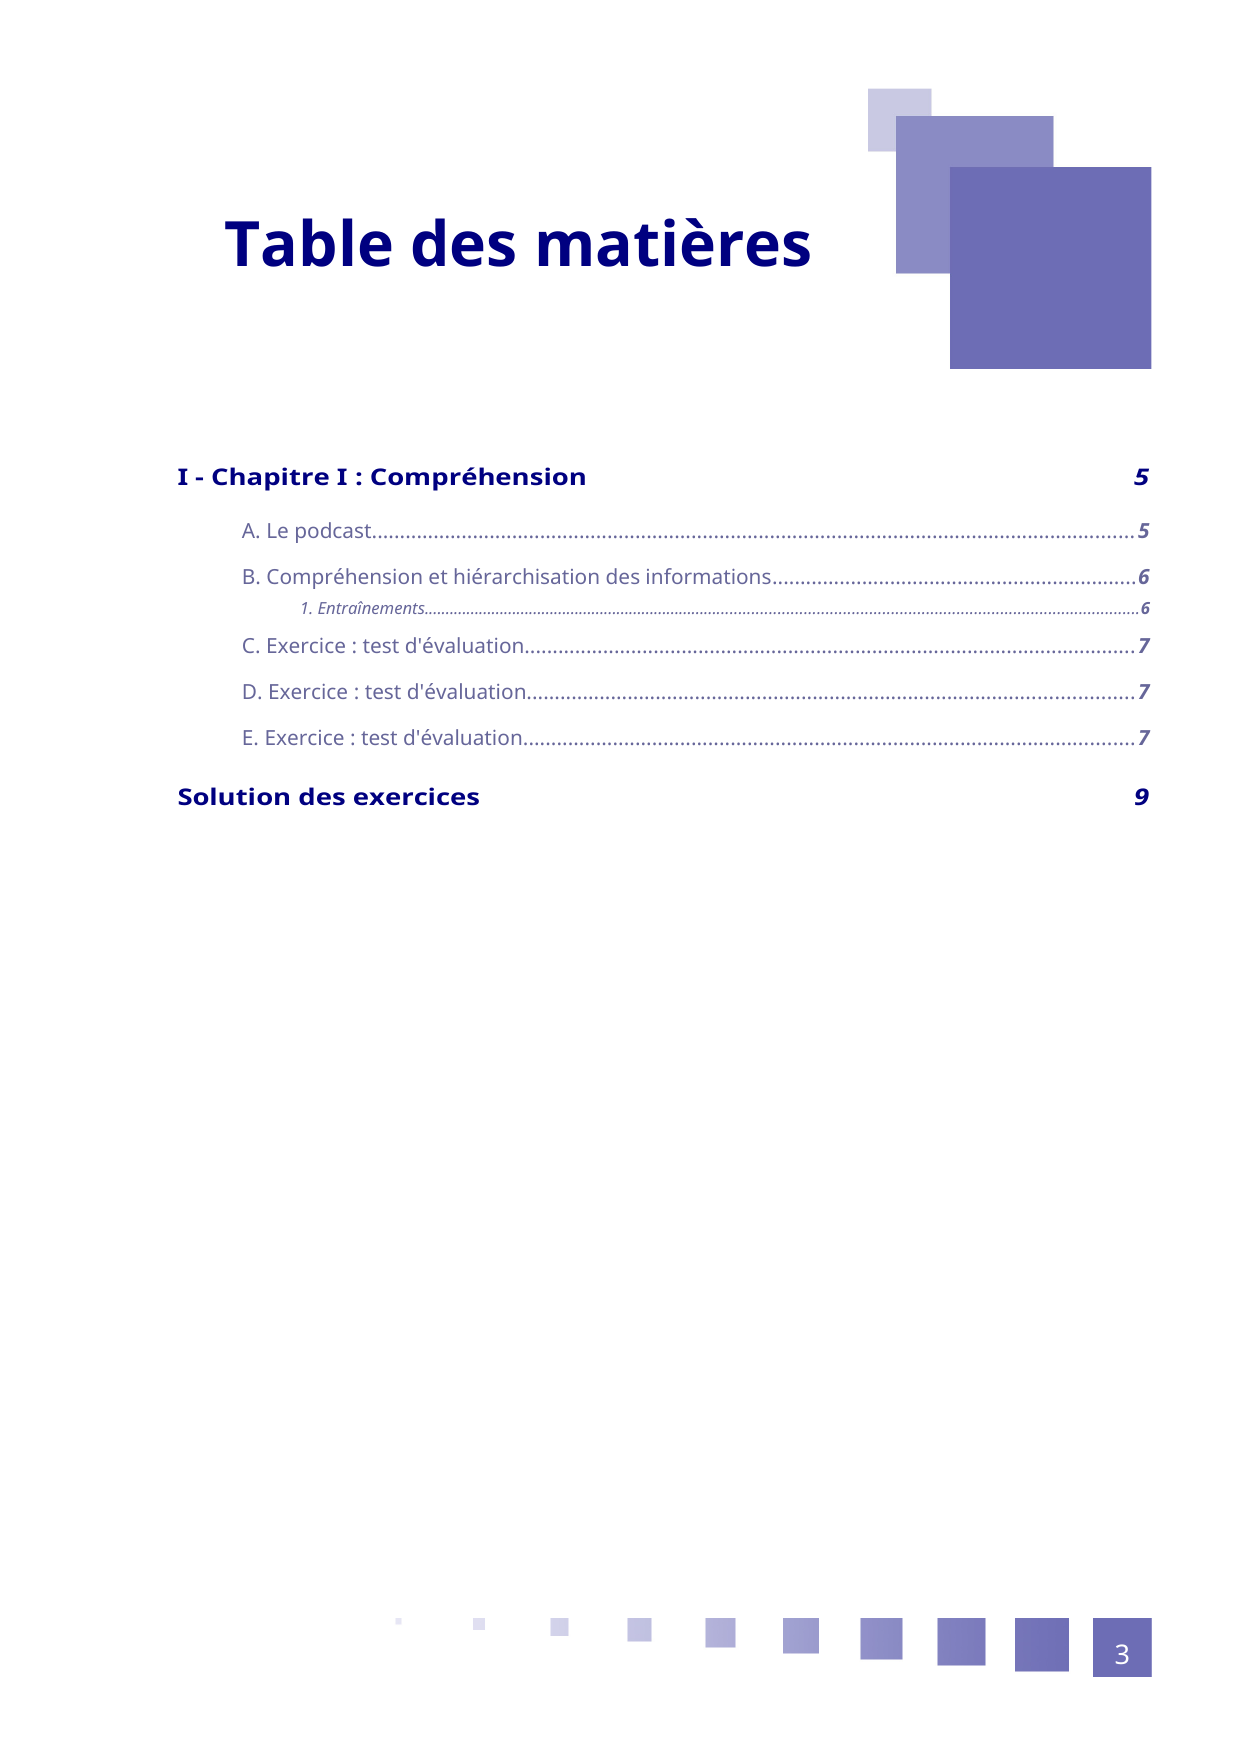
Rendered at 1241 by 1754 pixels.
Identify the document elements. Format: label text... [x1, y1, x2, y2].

picture [351, 88, 1152, 461]
picture [351, 813, 1152, 889]
title 1. Entraînements 6 [295, 597, 1152, 619]
title Solution des exercices 9 [177, 781, 1152, 813]
picture [351, 1618, 1152, 1678]
title I - Chapitre I : Compréhension 5 [177, 461, 1152, 492]
picture [351, 544, 1152, 562]
title B. Compréhension et hiérarchisation des informations 6 [236, 562, 1152, 591]
title E. Exercice : test d'évaluation 7 [236, 723, 1152, 752]
title C. Exercice : test d'évaluation 7 [236, 631, 1152, 659]
picture [351, 492, 1152, 516]
picture [351, 619, 1152, 631]
picture [351, 752, 1152, 781]
picture [351, 659, 1152, 677]
title A. Le podcast 5 [236, 516, 1152, 544]
title D. Exercice : test d'évaluation 7 [236, 677, 1152, 706]
picture [351, 591, 1152, 597]
picture [351, 706, 1152, 723]
title Table des matières [224, 199, 868, 284]
